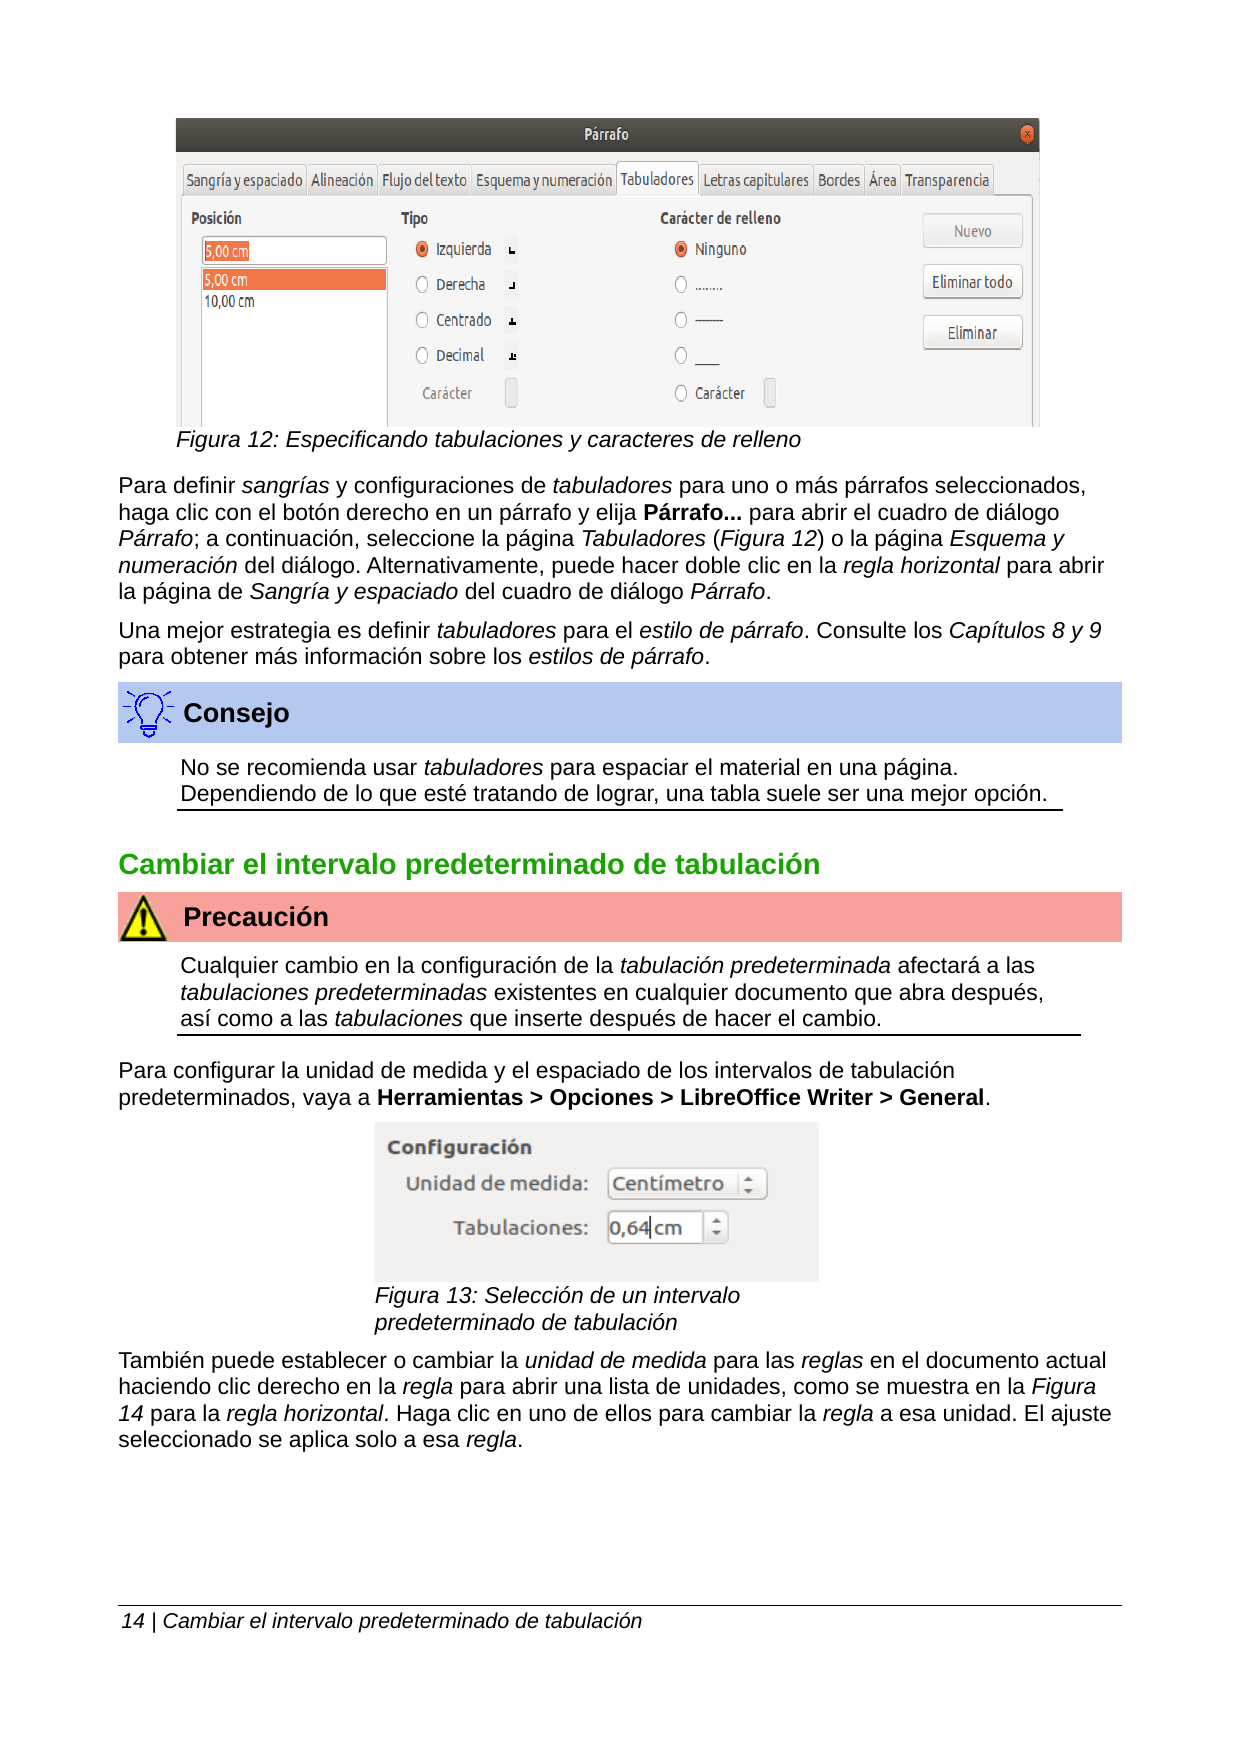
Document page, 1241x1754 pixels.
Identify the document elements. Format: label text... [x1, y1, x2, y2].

text No se recomienda usar tabuladores para espaciar el material en una página. Dependiendo de lo que esté tratando de lograr, una tabla suele ser una mejor opción. [177, 751, 1063, 809]
text Para configurar la unidad de medida y el espaciado de los intervalos de tabulación predeterminados, vaya a Herramientas > Opciones > LibreOffice Writer > General. [118, 1057, 1122, 1110]
picture [374, 1122, 819, 1282]
text Cualquier cambio en la configuración de la tabulación predeterminada afectará a las tabulaciones predeterminadas existentes en cualquier documento que abra después, así como a las tabulaciones que inserte después de hacer el cambio. [177, 949, 1081, 1034]
subtitle Precaución [118, 892, 1122, 942]
text Una mejor estrategia es definir tabuladores para el estilo de párrafo. Consulte los Capítulos 8 y 9 para obtener más información sobre los estilos de párrafo. [118, 617, 1122, 669]
text También puede establecer o cambiar la unidad de medida para las reglas en el documento actual haciendo clic derecho en la regla para abrir una lista de unidades, como se muestra en la Figura 14 para la regla horizontal. Haga clic en uno de ellos para cambiar la regla a esa unidad. El ajuste seleccionado se aplica solo a esa regla. [118, 1347, 1122, 1452]
subtitle Consejo [118, 682, 1122, 743]
subtitle Cambiar el intervalo predeterminado de tabulación [118, 847, 1122, 880]
text Figura 12: Especificando tabulaciones y caracteres de relleno [176, 426, 1064, 453]
text Para definir sangrías y configuraciones de tabuladores para uno o más párrafos seleccionados, haga clic con el botón derecho en un párrafo y elija Párrafo... para abrir el cuadro de diálogo Párrafo; a continuación, seleccione la página Tabuladores (Figura 12) o la página Esquema y numeración del diálogo. Alternativamente, puede hacer doble clic en la regla horizontal para abrir la página de Sangría y espaciado del cuadro de diálogo Párrafo. [118, 472, 1122, 604]
picture [175, 118, 1040, 427]
picture [119, 893, 167, 941]
picture [119, 683, 179, 742]
text Figura 13: Selección de un intervalo predeterminado de tabulación [374, 1282, 866, 1335]
